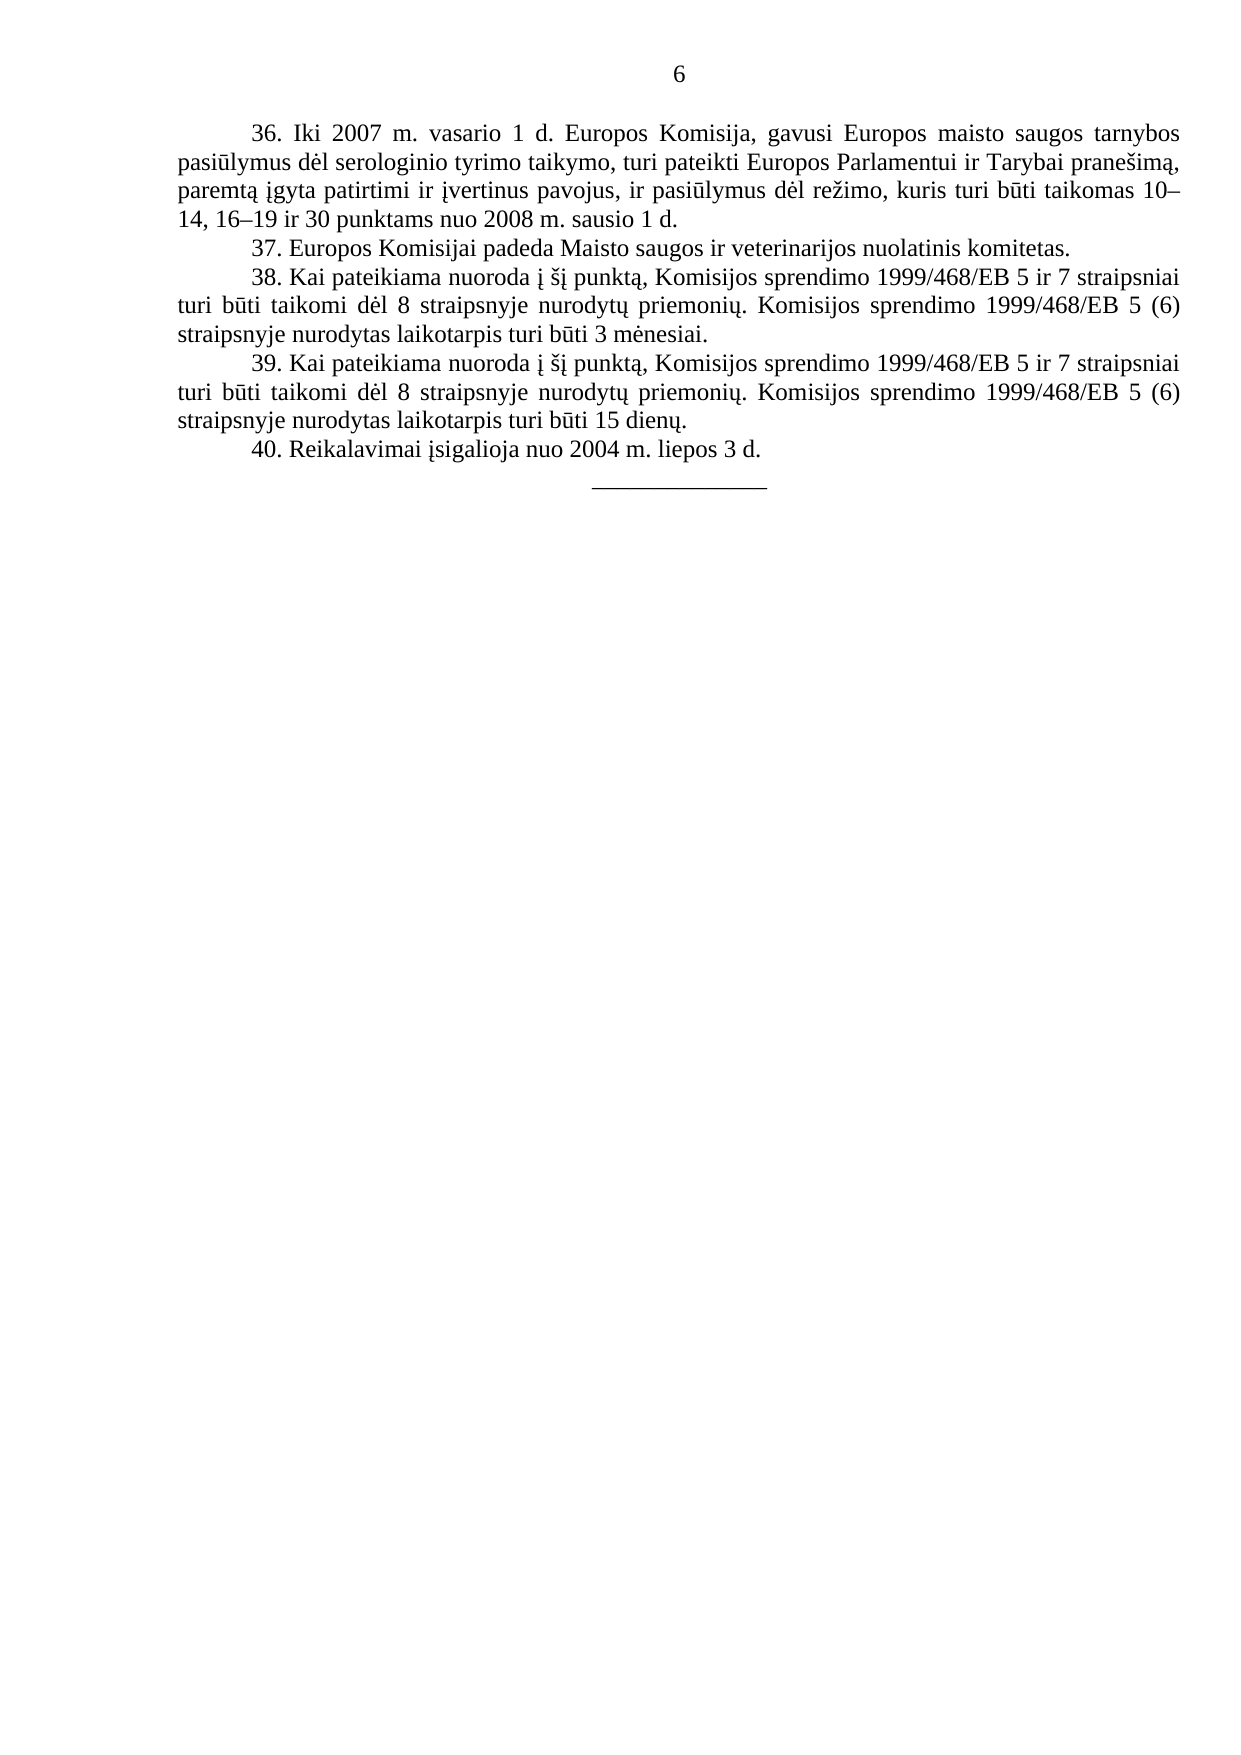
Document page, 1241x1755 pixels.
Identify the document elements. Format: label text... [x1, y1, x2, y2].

text 39. Kai pateikiama nuoroda į šį punktą, Komisijos sprendimo 1999/468/EB 5 ir 7 straipsniai turi būti taikomi dėl 8 straipsnyje nurodytų priemonių. Komisijos sprendimo 1999/468/EB 5 (6) straipsnyje nurodytas laikotarpis turi būti 15 dienų. [177, 348, 1181, 434]
text 37. Europos Komisijai padeda Maisto saugos ir veterinarijos nuolatinis komitetas. [177, 233, 1181, 262]
text 38. Kai pateikiama nuoroda į šį punktą, Komisijos sprendimo 1999/468/EB 5 ir 7 straipsniai turi būti taikomi dėl 8 straipsnyje nurodytų priemonių. Komisijos sprendimo 1999/468/EB 5 (6) straipsnyje nurodytas laikotarpis turi būti 3 mėnesiai. [177, 262, 1181, 348]
text 40. Reikalavimai įsigalioja nuo 2004 m. liepos 3 d. [177, 434, 1181, 463]
text ______________ [177, 463, 1181, 492]
text 36. Iki 2007 m. vasario 1 d. Europos Komisija, gavusi Europos maisto saugos tarnybos pasiūlymus dėl serologinio tyrimo taikymo, turi pateikti Europos Parlamentui ir Tarybai pranešimą, paremtą įgyta patirtimi ir įvertinus pavojus, ir pasiūlymus dėl režimo, kuris turi būti taikomas 10–14, 16–19 ir 30 punktams nuo 2008 m. sausio 1 d. [177, 118, 1181, 233]
